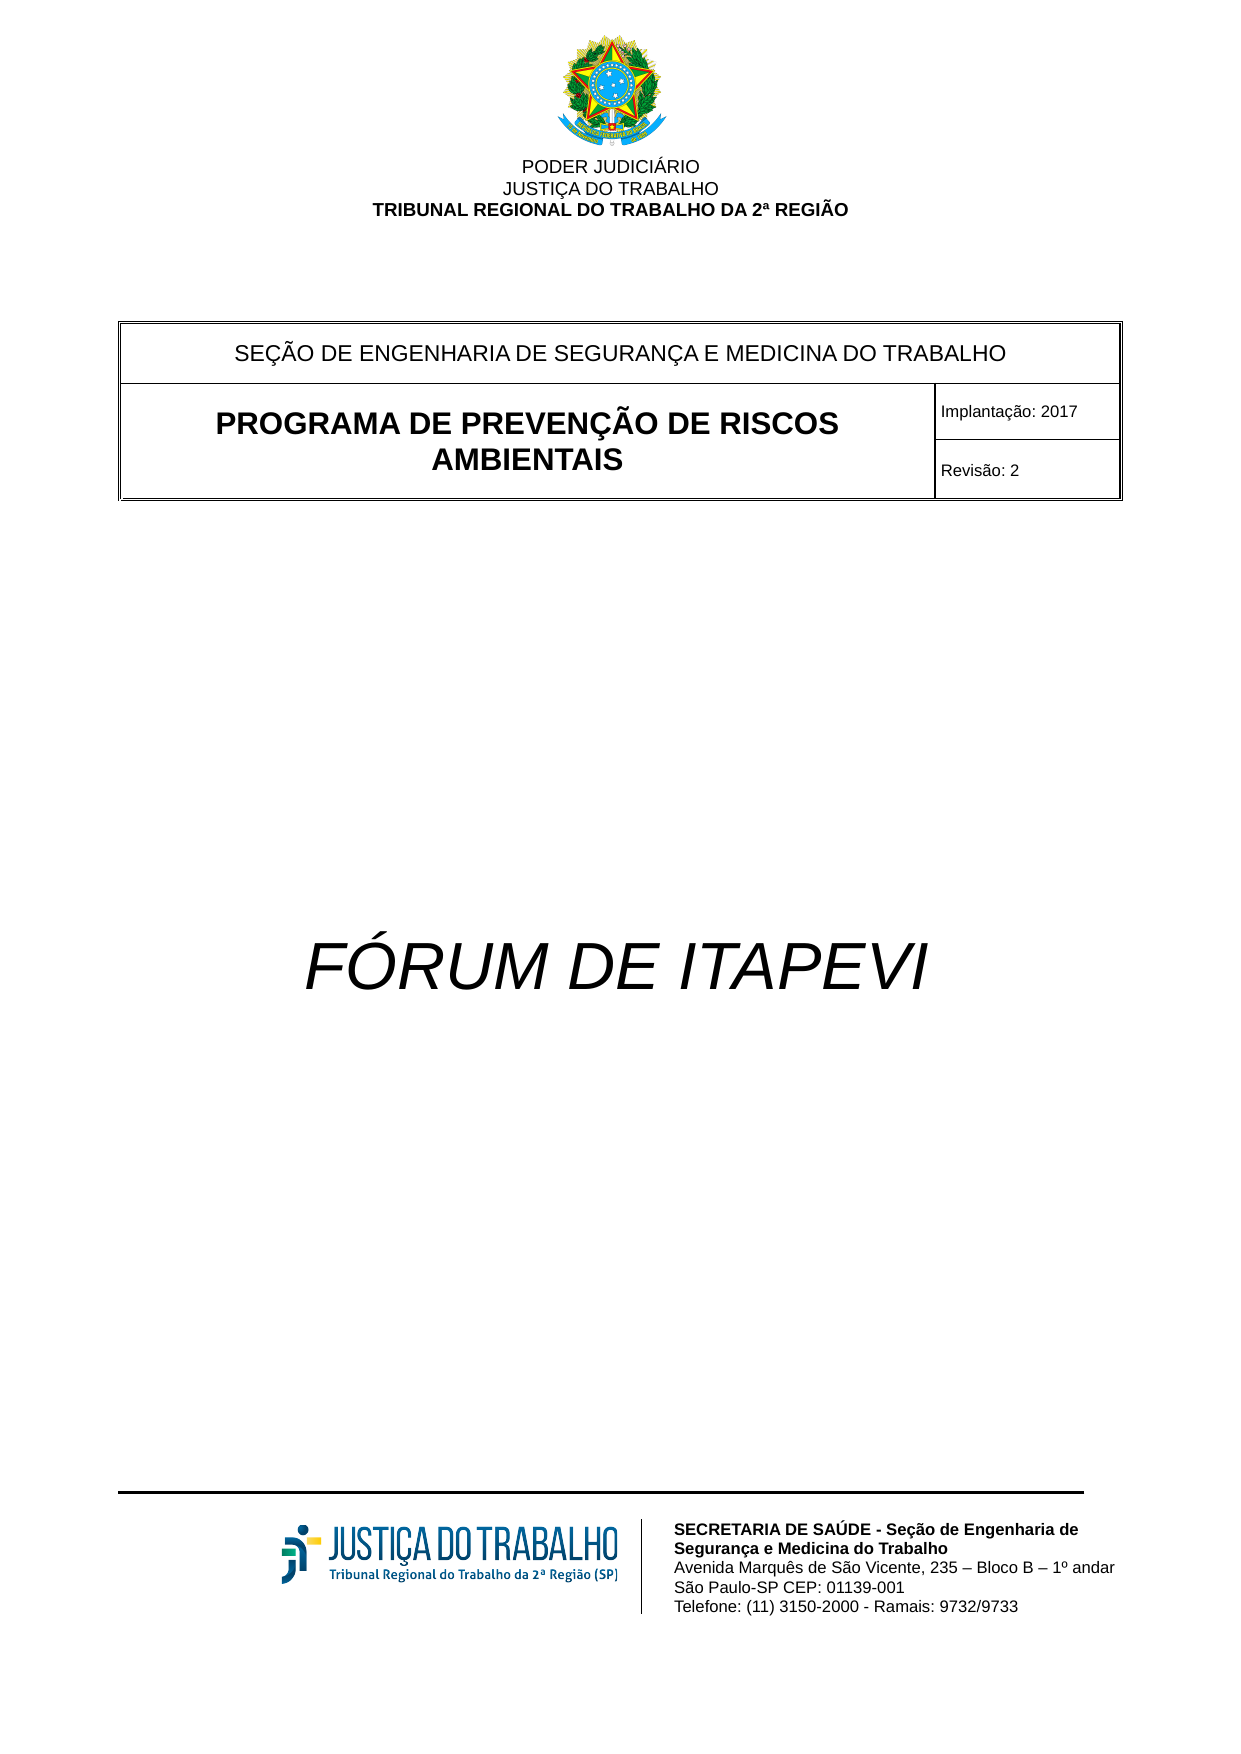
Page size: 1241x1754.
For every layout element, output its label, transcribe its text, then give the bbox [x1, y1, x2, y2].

text FÓRUM DE ITAPEVI [118, 927, 1122, 1004]
table_header SEÇÃO de Engenharia de Segurança e Medicina do Trabalho [121, 324, 1119, 382]
picture [281, 1525, 618, 1584]
table_cell PROGRAMA DE PREVENÇÃO DE RISCOS AMBIENTAIS [121, 384, 934, 498]
table_cell Revisão: 2 [936, 440, 1119, 498]
table_cell Implantação: 2017 [936, 384, 1119, 439]
